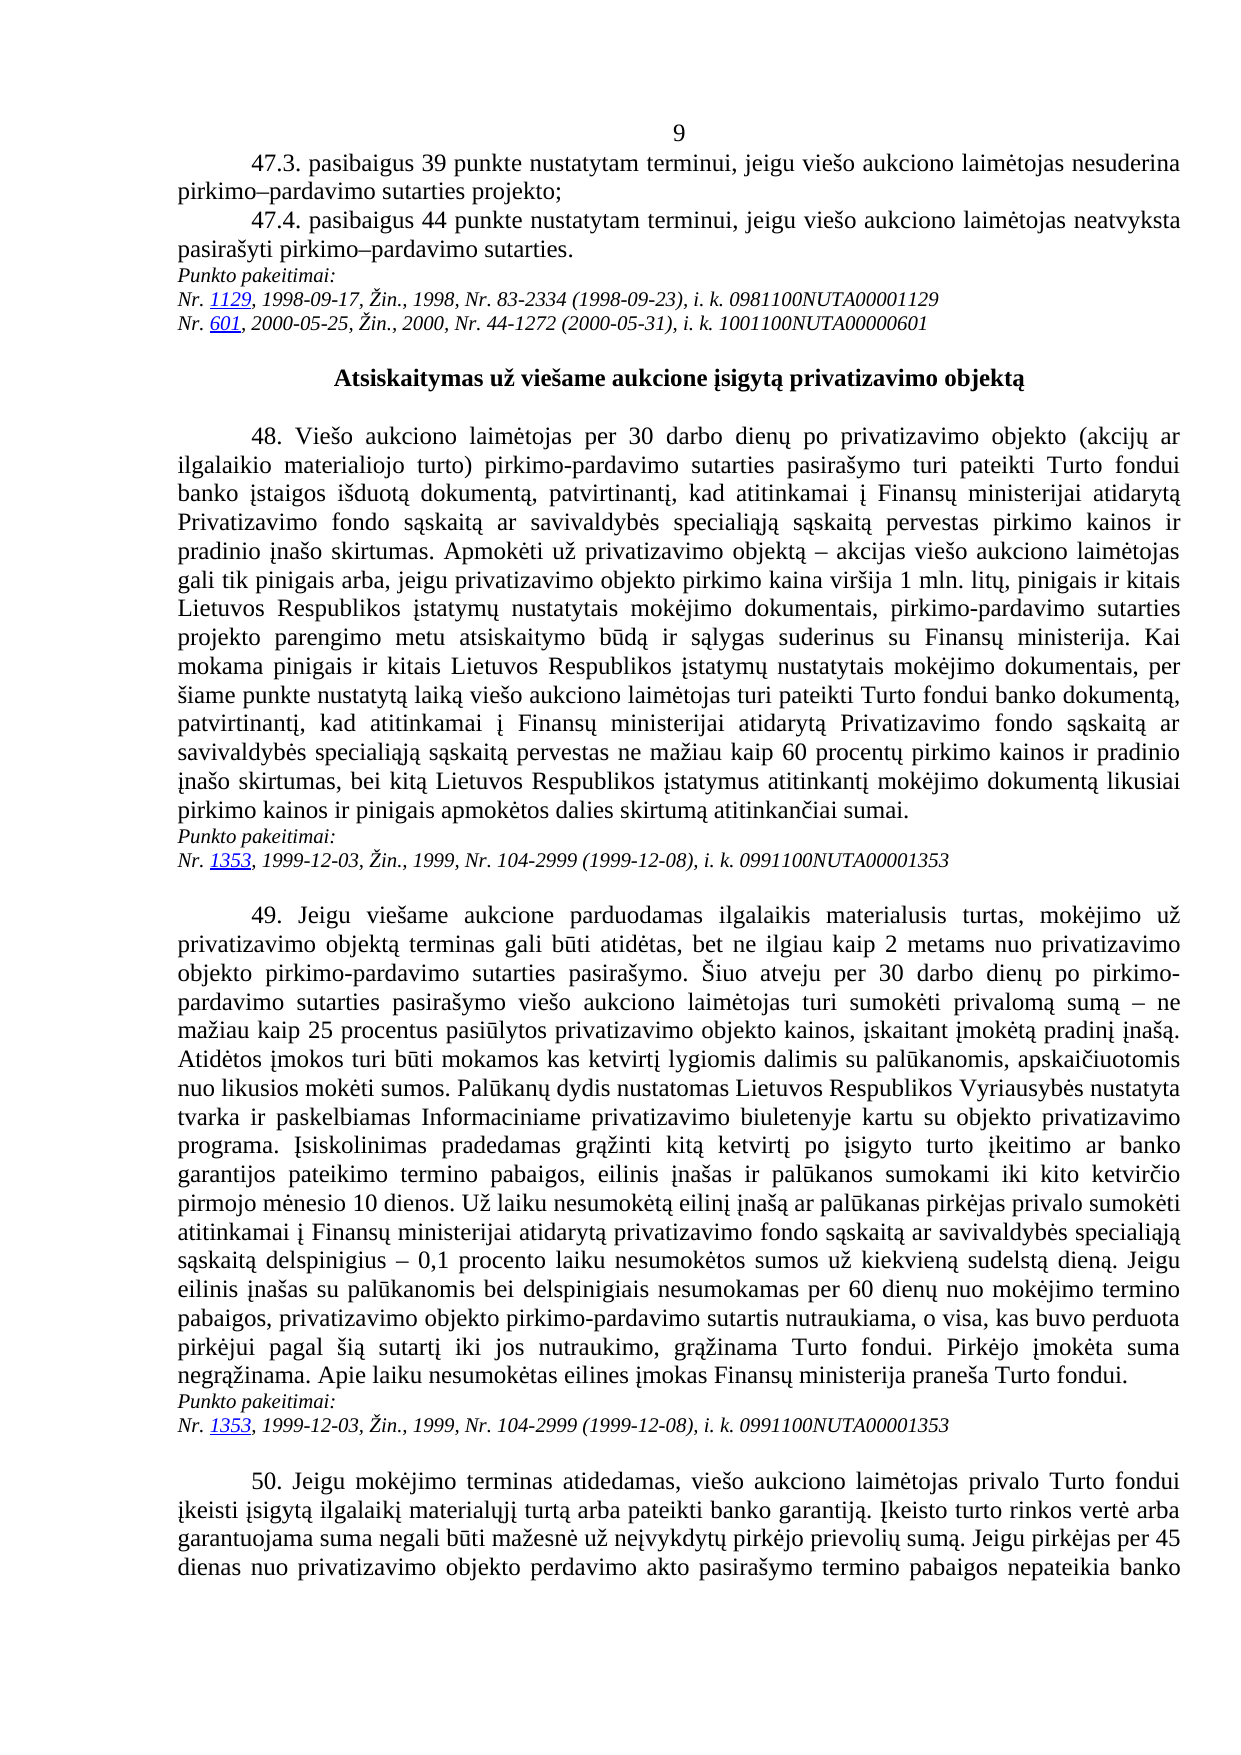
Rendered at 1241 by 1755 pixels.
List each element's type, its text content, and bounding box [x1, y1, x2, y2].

text Punkto pakeitimai: [177, 263, 1181, 287]
text 47.4. pasibaigus 44 punkte nustatytam terminui, jeigu viešo aukciono laimėtojas neatvyksta pasirašyti pirkimo–pardavimo sutarties. [177, 205, 1181, 263]
text Nr. 1353, 1999-12-03, Žin., 1999, Nr. 104-2999 (1999-12-08), i. k. 0991100NUTA00001353 [177, 1413, 1181, 1437]
text Punkto pakeitimai: [177, 823, 1181, 848]
text Punkto pakeitimai: [177, 1389, 1181, 1413]
text Nr. 601, 2000-05-25, Žin., 2000, Nr. 44-1272 (2000-05-31), i. k. 1001100NUTA00000601 [177, 311, 1181, 335]
text 49. Jeigu viešame aukcione parduodamas ilgalaikis materialusis turtas, mokėjimo už privatizavimo objektą terminas gali būti atidėtas, bet ne ilgiau kaip 2 metams nuo privatizavimo objekto pirkimo-pardavimo sutarties pasirašymo. Šiuo atveju per 30 darbo dienų po pirkimo-pardavimo sutarties pasirašymo viešo aukciono laimėtojas turi sumokėti privalomą sumą – ne mažiau kaip 25 procentus pasiūlytos privatizavimo objekto kainos, įskaitant įmokėtą pradinį įnašą. Atidėtos įmokos turi būti mokamos kas ketvirtį lygiomis dalimis su palūkanomis, apskaičiuotomis nuo likusios mokėti sumos. Palūkanų dydis nustatomas Lietuvos Respublikos Vyriausybės nustatyta tvarka ir paskelbiamas Informaciniame privatizavimo biuletenyje kartu su objekto privatizavimo programa. Įsiskolinimas pradedamas grąžinti kitą ketvirtį po įsigyto turto įkeitimo ar banko garantijos pateikimo termino pabaigos, eilinis įnašas ir palūkanos sumokami iki kito ketvirčio pirmojo mėnesio 10 dienos. Už laiku nesumokėtą eilinį įnašą ar palūkanas pirkėjas privalo sumokėti atitinkamai į Finansų ministerijai atidarytą privatizavimo fondo sąskaitą ar savivaldybės specialiąją sąskaitą delspinigius – 0,1 procento laiku nesumokėtos sumos už kiekvieną sudelstą dieną. Jeigu eilinis įnašas su palūkanomis bei delspinigiais nesumokamas per 60 dienų nuo mokėjimo termino pabaigos, privatizavimo objekto pirkimo-pardavimo sutartis nutraukiama, o visa, kas buvo perduota pirkėjui pagal šią sutartį iki jos nutraukimo, grąžinama Turto fondui. Pirkėjo įmokėta suma negrąžinama. Apie laiku nesumokėtas eilines įmokas Finansų ministerija praneša Turto fondui. [177, 900, 1181, 1389]
text Nr. 1129, 1998-09-17, Žin., 1998, Nr. 83-2334 (1998-09-23), i. k. 0981100NUTA00001129 [177, 287, 1181, 311]
text 47.3. pasibaigus 39 punkte nustatytam terminui, jeigu viešo aukciono laimėtojas nesuderina pirkimo–pardavimo sutarties projekto; [177, 148, 1181, 205]
text 48. Viešo aukciono laimėtojas per 30 darbo dienų po privatizavimo objekto (akcijų ar ilgalaikio materialiojo turto) pirkimo-pardavimo sutarties pasirašymo turi pateikti Turto fondui banko įstaigos išduotą dokumentą, patvirtinantį, kad atitinkamai į Finansų ministerijai atidarytą Privatizavimo fondo sąskaitą ar savivaldybės specialiąją sąskaitą pervestas pirkimo kainos ir pradinio įnašo skirtumas. Apmokėti už privatizavimo objektą – akcijas viešo aukciono laimėtojas gali tik pinigais arba, jeigu privatizavimo objekto pirkimo kaina viršija 1 mln. litų, pinigais ir kitais Lietuvos Respublikos įstatymų nustatytais mokėjimo dokumentais, pirkimo-pardavimo sutarties projekto parengimo metu atsiskaitymo būdą ir sąlygas suderinus su Finansų ministerija. Kai mokama pinigais ir kitais Lietuvos Respublikos įstatymų nustatytais mokėjimo dokumentais, per šiame punkte nustatytą laiką viešo aukciono laimėtojas turi pateikti Turto fondui banko dokumentą, patvirtinantį, kad atitinkamai į Finansų ministerijai atidarytą Privatizavimo fondo sąskaitą ar savivaldybės specialiąją sąskaitą pervestas ne mažiau kaip 60 procentų pirkimo kainos ir pradinio įnašo skirtumas, bei kitą Lietuvos Respublikos įstatymus atitinkantį mokėjimo dokumentą likusiai pirkimo kainos ir pinigais apmokėtos dalies skirtumą atitinkančiai sumai. [177, 421, 1181, 823]
text Atsiskaitymas už viešame aukcione įsigytą privatizavimo objektą [177, 363, 1181, 392]
text Nr. 1353, 1999-12-03, Žin., 1999, Nr. 104-2999 (1999-12-08), i. k. 0991100NUTA00001353 [177, 848, 1181, 872]
text 50. Jeigu mokėjimo terminas atidedamas, viešo aukciono laimėtojas privalo Turto fondui įkeisti įsigytą ilgalaikį materialųjį turtą arba pateikti banko garantiją. Įkeisto turto rinkos vertė arba garantuojama suma negali būti mažesnė už neįvykdytų pirkėjo prievolių sumą. Jeigu pirkėjas per 45 dienas nuo privatizavimo objekto perdavimo akto pasirašymo termino pabaigos nepateikia banko [177, 1466, 1181, 1581]
